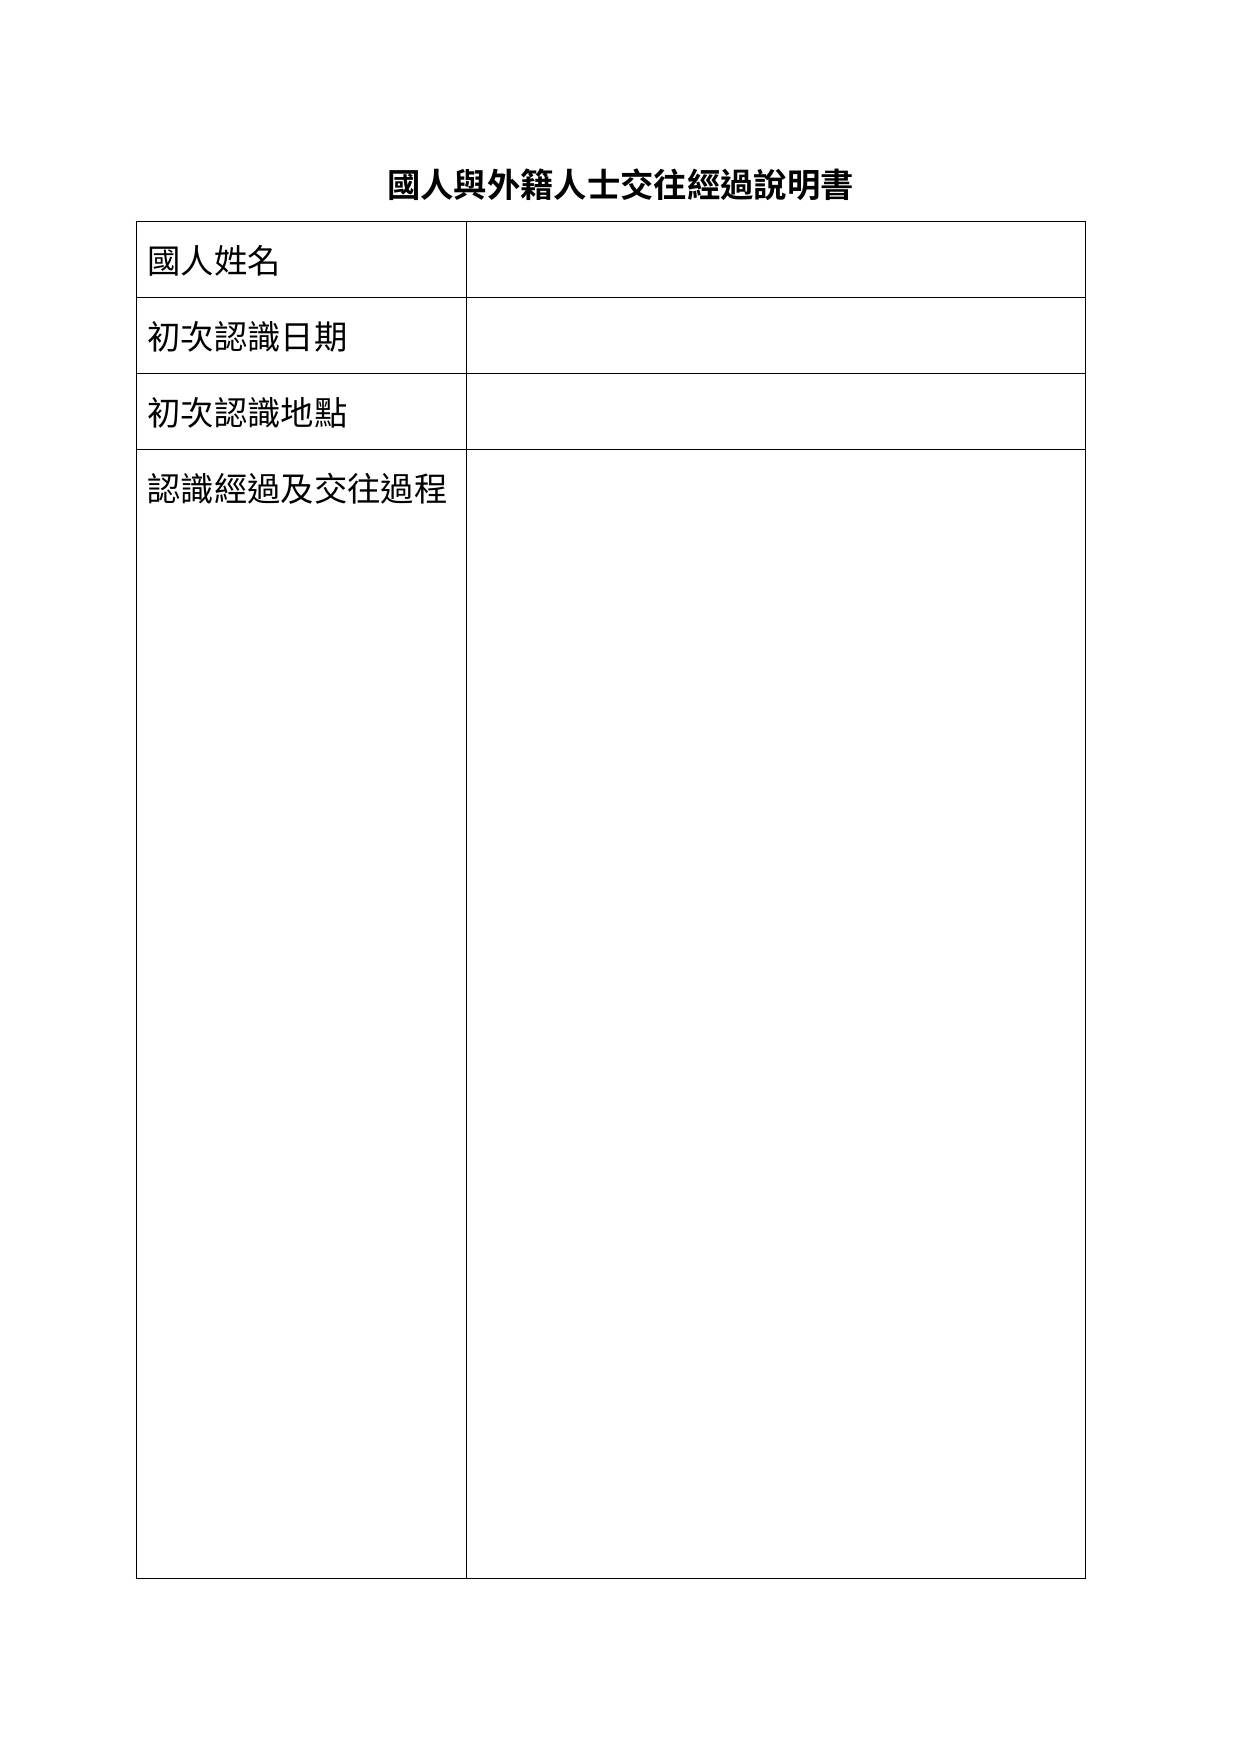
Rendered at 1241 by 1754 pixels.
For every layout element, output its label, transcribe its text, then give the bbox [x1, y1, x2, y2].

text 國人與外籍人士交往經過說明書 [148, 146, 1092, 221]
table_cell [467, 450, 1085, 1577]
table_cell [467, 374, 1085, 449]
table_header 國人姓名 [137, 222, 466, 297]
table_cell [467, 298, 1085, 373]
table_cell 初次認識地點 [137, 374, 466, 449]
table_cell 初次認識日期 [137, 298, 466, 373]
table_cell 認識經過及交往過程 [137, 450, 466, 1577]
table_header [467, 222, 1085, 297]
